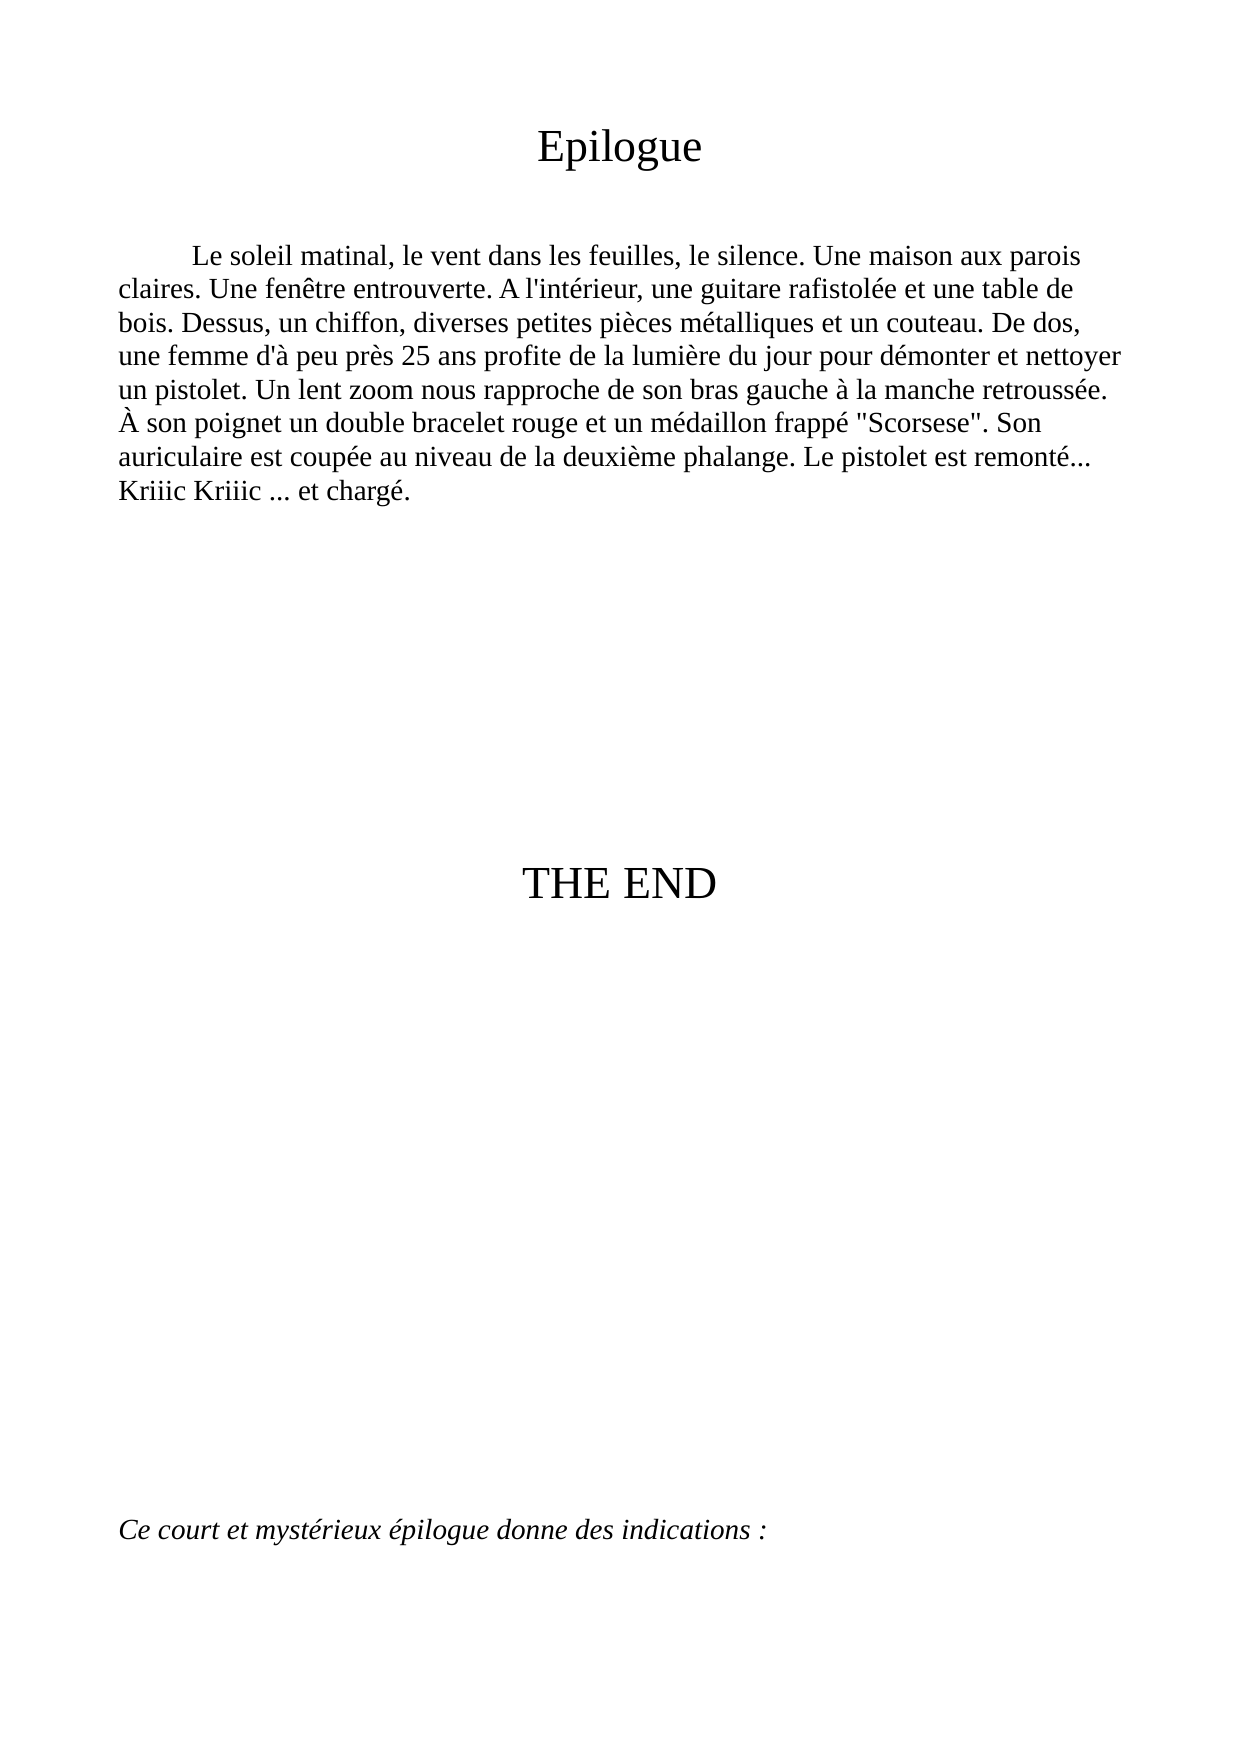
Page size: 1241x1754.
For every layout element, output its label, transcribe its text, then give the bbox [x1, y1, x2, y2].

text Le soleil matinal, le vent dans les feuilles, le silence. Une maison aux parois claires. Une fenêtre entrouverte. A l'intérieur, une guitare rafistolée et une table de bois. Dessus, un chiffon, diverses petites pièces métalliques et un couteau. De dos, une femme d'à peu près 25 ans profite de la lumière du jour pour démonter et nettoyer un pistolet. Un lent zoom nous rapproche de son bras gauche à la manche retroussée. À son poignet un double bracelet rouge et un médaillon frappé "Scorsese". Son auriculaire est coupée au niveau de la deuxième phalange. Le pistolet est remonté... Kriiic Kriiic ... et chargé. [118, 238, 1122, 506]
text THE END [118, 856, 1122, 909]
text Ce court et mystérieux épilogue donne des indications : [118, 1512, 1122, 1546]
text Epilogue [118, 118, 1122, 171]
